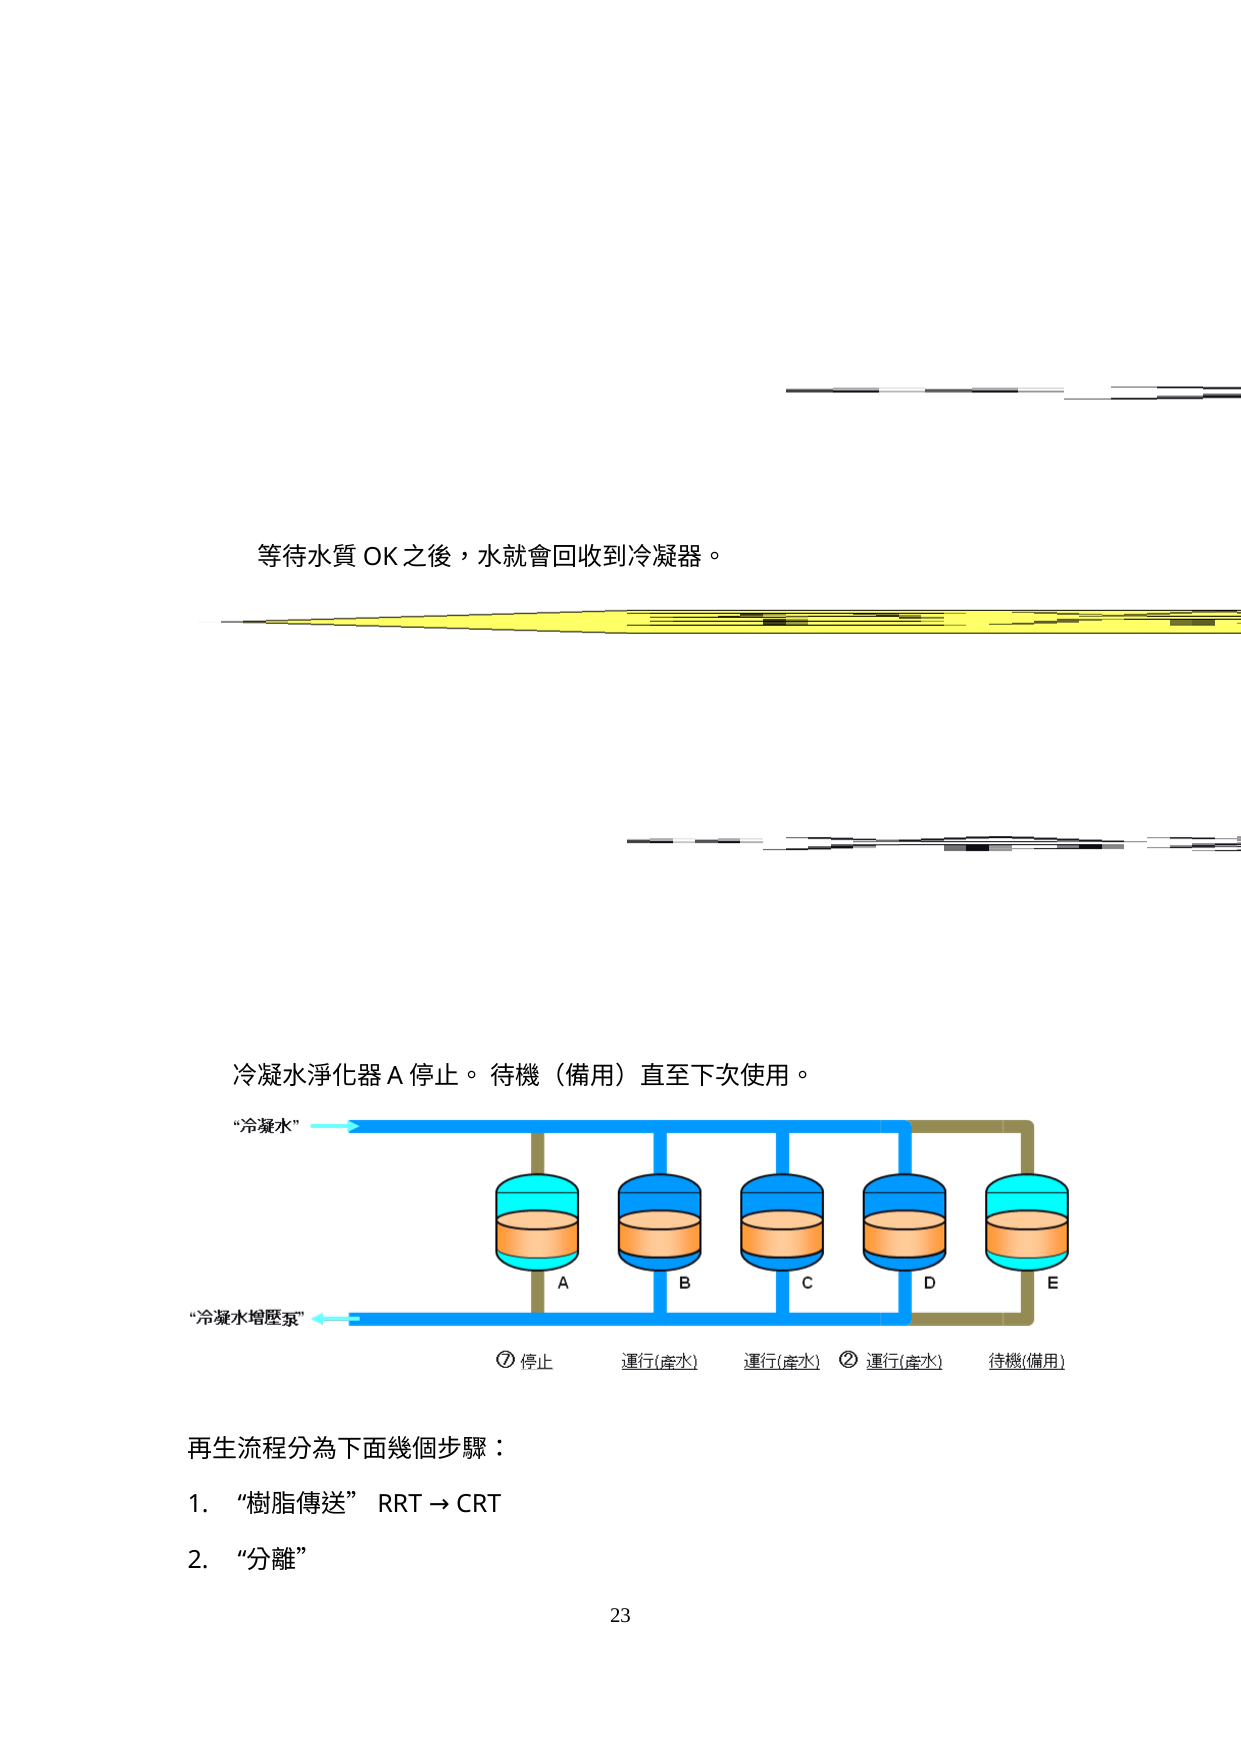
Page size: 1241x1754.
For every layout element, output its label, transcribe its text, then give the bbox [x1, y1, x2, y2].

list “樹脂傳送” RRT → CRT [187, 1483, 1053, 1521]
list “分離” [187, 1539, 1053, 1576]
picture [176, 598, 1241, 897]
text 冷凝水淨化器A 停止。 待機（備用）直至下次使用。 [232, 1055, 1053, 1092]
text 等待水質OK之後，水就會回收到冷凝器。 [232, 536, 1053, 573]
picture [746, 171, 1241, 449]
text 再生流程分為下面幾個步驟： [187, 1428, 1053, 1465]
picture [189, 1115, 1070, 1372]
